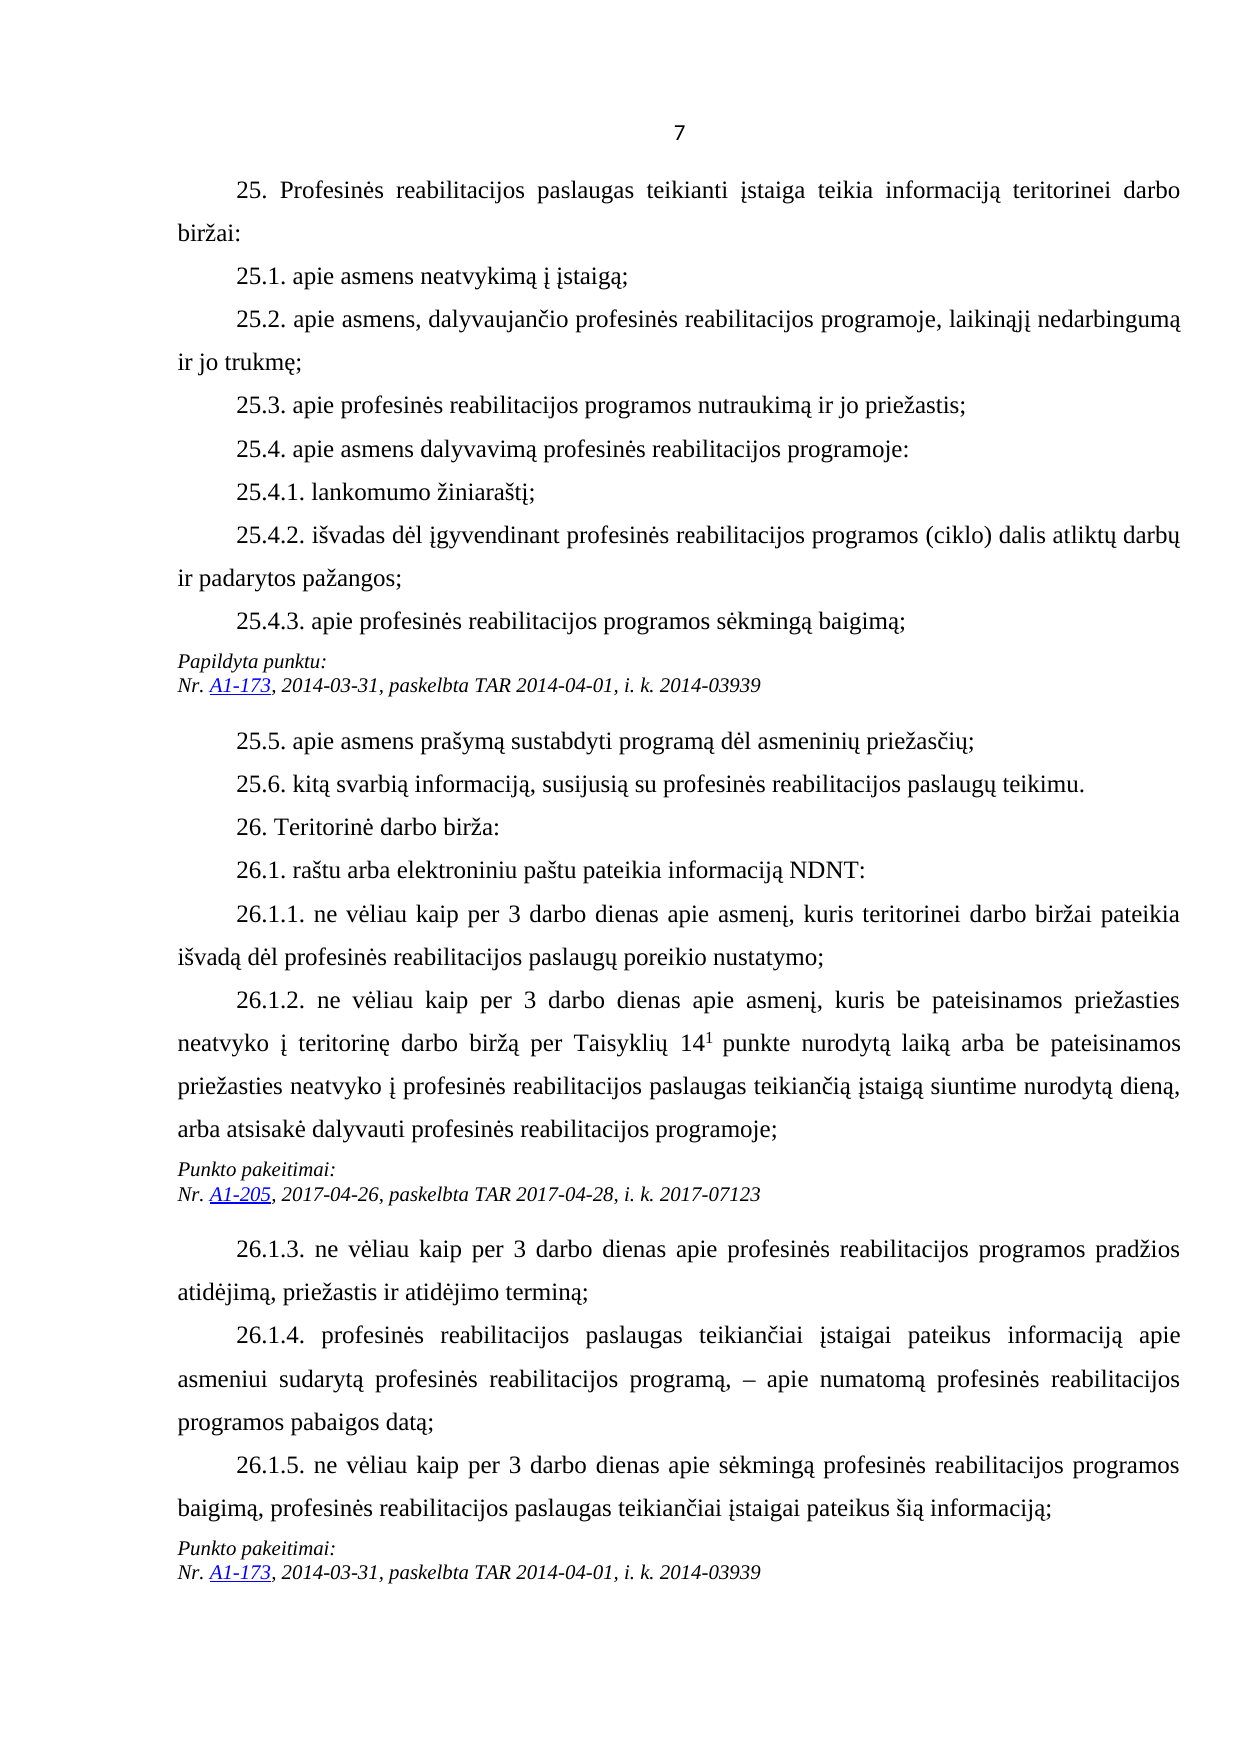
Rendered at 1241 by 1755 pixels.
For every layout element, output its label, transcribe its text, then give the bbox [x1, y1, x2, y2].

text 25.4. apie asmens dalyvavimą profesinės reabilitacijos programoje: [177, 434, 1181, 462]
text 26.1.4. profesinės reabilitacijos paslaugas teikiančiai įstaigai pateikus informaciją apie asmeniui sudarytą profesinės reabilitacijos programą, – apie numatomą profesinės reabilitacijos programos pabaigos datą; [177, 1321, 1181, 1436]
text 25.6. kitą svarbią informaciją, susijusią su profesinės reabilitacijos paslaugų teikimu. [177, 769, 1181, 798]
text 25.1. apie asmens neatvykimą į įstaigą; [177, 261, 1181, 290]
text 25.5. apie asmens prašymą sustabdyti programą dėl asmeninių priežasčių; [177, 726, 1181, 755]
text Punkto pakeitimai: [177, 1157, 1181, 1181]
text 26. Teritorinė darbo birža: [177, 812, 1181, 841]
text 26.1.3. ne vėliau kaip per 3 darbo dienas apie profesinės reabilitacijos programos pradžios atidėjimą, priežastis ir atidėjimo terminą; [177, 1234, 1181, 1306]
text 25.4.2. išvadas dėl įgyvendinant profesinės reabilitacijos programos (ciklo) dalis atliktų darbų ir padarytos pažangos; [177, 520, 1181, 592]
text 25.2. apie asmens, dalyvaujančio profesinės reabilitacijos programoje, laikinąjį nedarbingumą ir jo trukmę; [177, 304, 1181, 376]
text 26.1.1. ne vėliau kaip per 3 darbo dienas apie asmenį, kuris teritorinei darbo biržai pateikia išvadą dėl profesinės reabilitacijos paslaugų poreikio nustatymo; [177, 899, 1181, 971]
text 26.1.2. ne vėliau kaip per 3 darbo dienas apie asmenį, kuris be pateisinamos priežasties neatvyko į teritorinę darbo biržą per Taisyklių 141 punkte nurodytą laiką arba be pateisinamos priežasties neatvyko į profesinės reabilitacijos paslaugas teikiančią įstaigą siuntime nurodytą dieną, arba atsisakė dalyvauti profesinės reabilitacijos programoje; [177, 985, 1181, 1143]
text 26.1.5. ne vėliau kaip per 3 darbo dienas apie sėkmingą profesinės reabilitacijos programos baigimą, profesinės reabilitacijos paslaugas teikiančiai įstaigai pateikus šią informaciją; [177, 1450, 1181, 1522]
text Nr. A1-173, 2014-03-31, paskelbta TAR 2014-04-01, i. k. 2014-03939 [177, 673, 1181, 697]
text Nr. A1-173, 2014-03-31, paskelbta TAR 2014-04-01, i. k. 2014-03939 [177, 1560, 1181, 1584]
text 25.4.1. lankomumo žiniaraštį; [177, 477, 1181, 506]
text Punkto pakeitimai: [177, 1536, 1181, 1560]
text 26.1. raštu arba elektroniniu paštu pateikia informaciją NDNT: [177, 856, 1181, 884]
text 25. Profesinės reabilitacijos paslaugas teikianti įstaiga teikia informaciją teritorinei darbo biržai: [177, 175, 1181, 247]
text 25.4.3. apie profesinės reabilitacijos programos sėkmingą baigimą; [177, 606, 1181, 635]
text Nr. A1-205, 2017-04-26, paskelbta TAR 2017-04-28, i. k. 2017-07123 [177, 1181, 1181, 1206]
text Papildyta punktu: [177, 649, 1181, 673]
text 25.3. apie profesinės reabilitacijos programos nutraukimą ir jo priežastis; [177, 391, 1181, 419]
